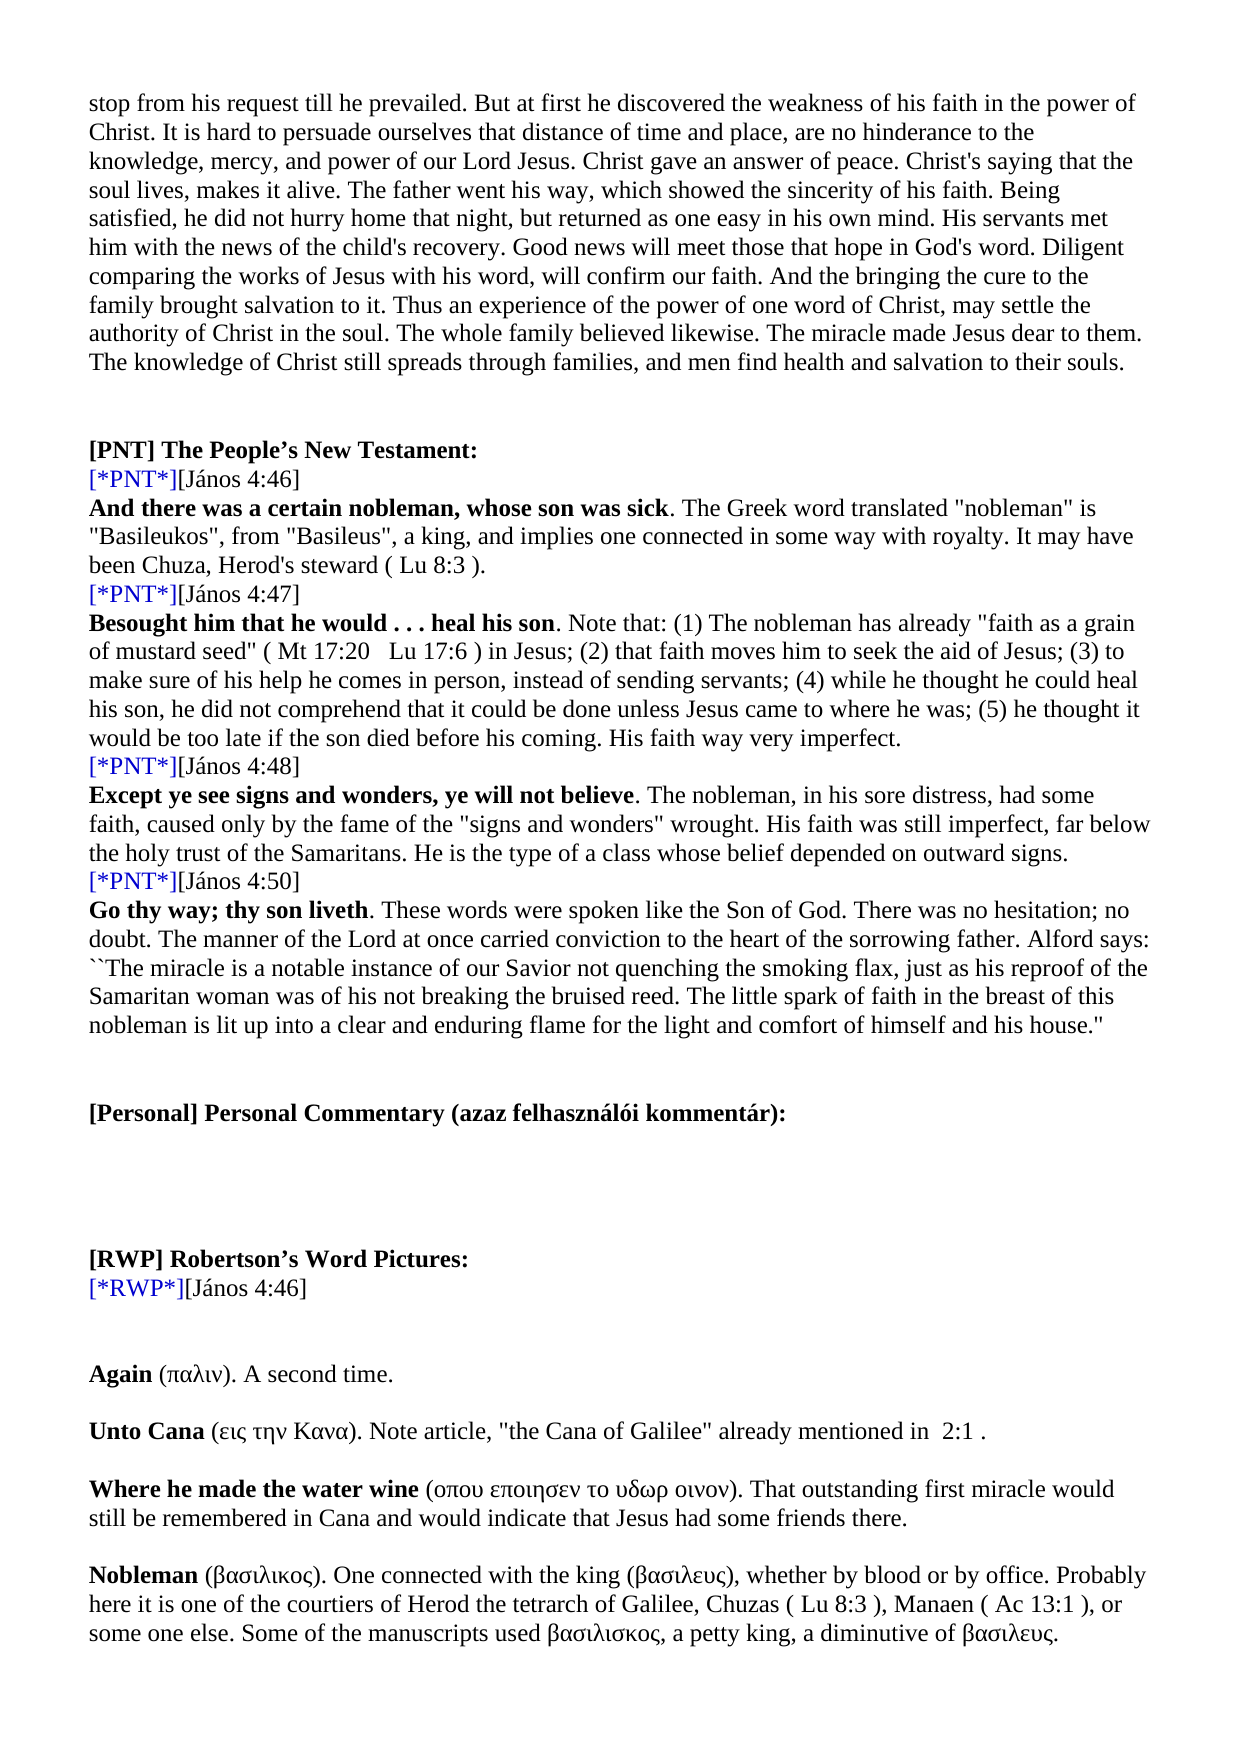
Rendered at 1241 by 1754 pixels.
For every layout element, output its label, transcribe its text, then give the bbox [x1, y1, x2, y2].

text [RWP] Robertson’s Word Pictures: [88, 1244, 1152, 1273]
text stop from his request till he prevailed. But at first he discovered the weakness of his faith in the power of Christ. It is hard to persuade ourselves that distance of time and place, are no hinderance to the knowledge, mercy, and power of our Lord Jesus. Christ gave an answer of peace. Christ's saying that the soul lives, makes it alive. The father went his way, which showed the sincerity of his faith. Being satisfied, he did not hurry home that night, but returned as one easy in his own mind. His servants met him with the news of the child's recovery. Good news will meet those that hope in God's word. Diligent comparing the works of Jesus with his word, will confirm our faith. And the bringing the cure to the family brought salvation to it. Thus an experience of the power of one word of Christ, may settle the authority of Christ in the soul. The whole family believed likewise. The miracle made Jesus dear to them. The knowledge of Christ still spreads through families, and men find health and salvation to their souls. [88, 88, 1152, 376]
text [*PNT*][János 4:50] Go thy way; thy son liveth. These words were spoken like the Son of God. There was no hesitation; no doubt. The manner of the Lord at once carried conviction to the heart of the sorrowing father. Alford says: ``The miracle is a notable instance of our Savior not quenching the smoking flax, just as his reproof of the Samaritan woman was of his not breaking the bruised reed. The little spark of faith in the breast of this nobleman is lit up into a clear and enduring flame for the light and comfort of himself and his house.'' [88, 866, 1152, 1039]
text [PNT] The People’s New Testament: [88, 435, 1152, 464]
text [Personal] Personal Commentary (azaz felhasználói kommentár): [88, 1098, 1152, 1127]
text [*PNT*][János 4:46] And there was a certain nobleman, whose son was sick. The Greek word translated "nobleman" is "Basileukos", from "Basileus", a king, and implies one connected in some way with royalty. It may have been Chuza, Herod's steward ( Lu 8:3 ). [88, 464, 1152, 579]
text [*PNT*][János 4:47] Besought him that he would . . . heal his son. Note that: (1) The nobleman has already "faith as a grain of mustard seed" ( Mt 17:20 Lu 17:6 ) in Jesus; (2) that faith moves him to seek the aid of Jesus; (3) to make sure of his help he comes in person, instead of sending servants; (4) while he thought he could heal his son, he did not comprehend that it could be done unless Jesus came to where he was; (5) he thought it would be too late if the son died before his coming. His faith way very imperfect. [88, 579, 1152, 751]
text [*PNT*][János 4:48] Except ye see signs and wonders, ye will not believe. The nobleman, in his sore distress, had some faith, caused only by the fame of the "signs and wonders" wrought. His faith was still imperfect, far below the holy trust of the Samaritans. He is the type of a class whose belief depended on outward signs. [88, 751, 1152, 866]
text [*RWP*][János 4:46] Again (παλιν). A second time. Unto Cana (εις την Κανα). Note article, "the Cana of Galilee" already mentioned in 2:1 . Where he made the water wine (οπου εποιησεν το υδωρ οινον). That outstanding first miracle would still be remembered in Cana and would indicate that Jesus had some friends there. Nobleman (βασιλικος). One connected with the king (βασιλευς), whether by blood or by office. Probably here it is one of the courtiers of Herod the tetrarch of Galilee, Chuzas ( Lu 8:3 ), Manaen ( Ac 13:1 ), or some one else. Some of the manuscripts used βασιλισκος, a petty king, a diminutive of βασιλευς. [88, 1273, 1152, 1646]
